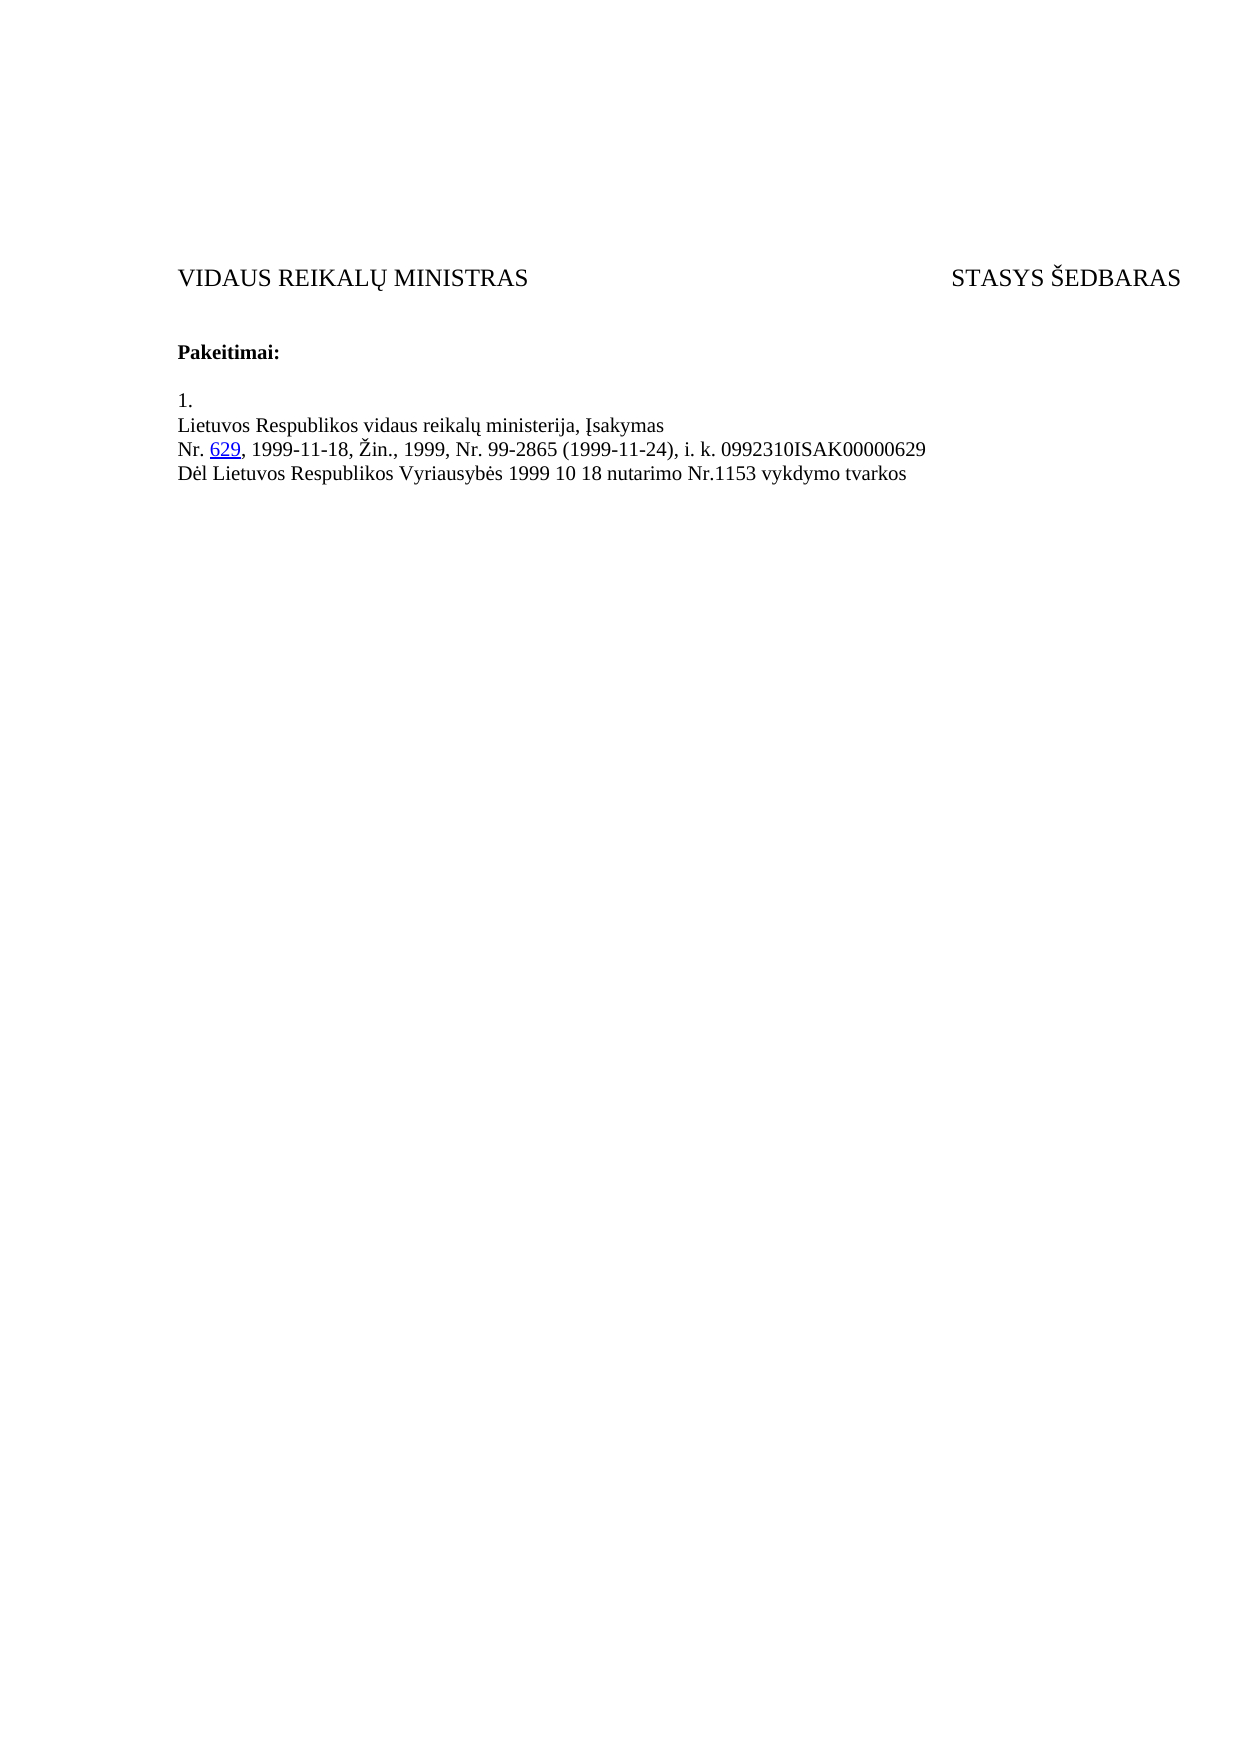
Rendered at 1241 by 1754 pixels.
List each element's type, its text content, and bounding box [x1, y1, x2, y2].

text VIDAUS REIKALŲ MINISTRAS STASYS ŠEDBARAS [177, 263, 1181, 292]
text 1. [177, 388, 1181, 412]
text Lietuvos Respublikos vidaus reikalų ministerija, Įsakymas [177, 412, 1181, 437]
text Nr. 629, 1999-11-18, Žin., 1999, Nr. 99-2865 (1999-11-24), i. k. 0992310ISAK00000629 [177, 437, 1181, 461]
text Dėl Lietuvos Respublikos Vyriausybės 1999 10 18 nutarimo Nr.1153 vykdymo tvarkos [177, 461, 1181, 485]
text Pakeitimai: [177, 340, 1181, 364]
